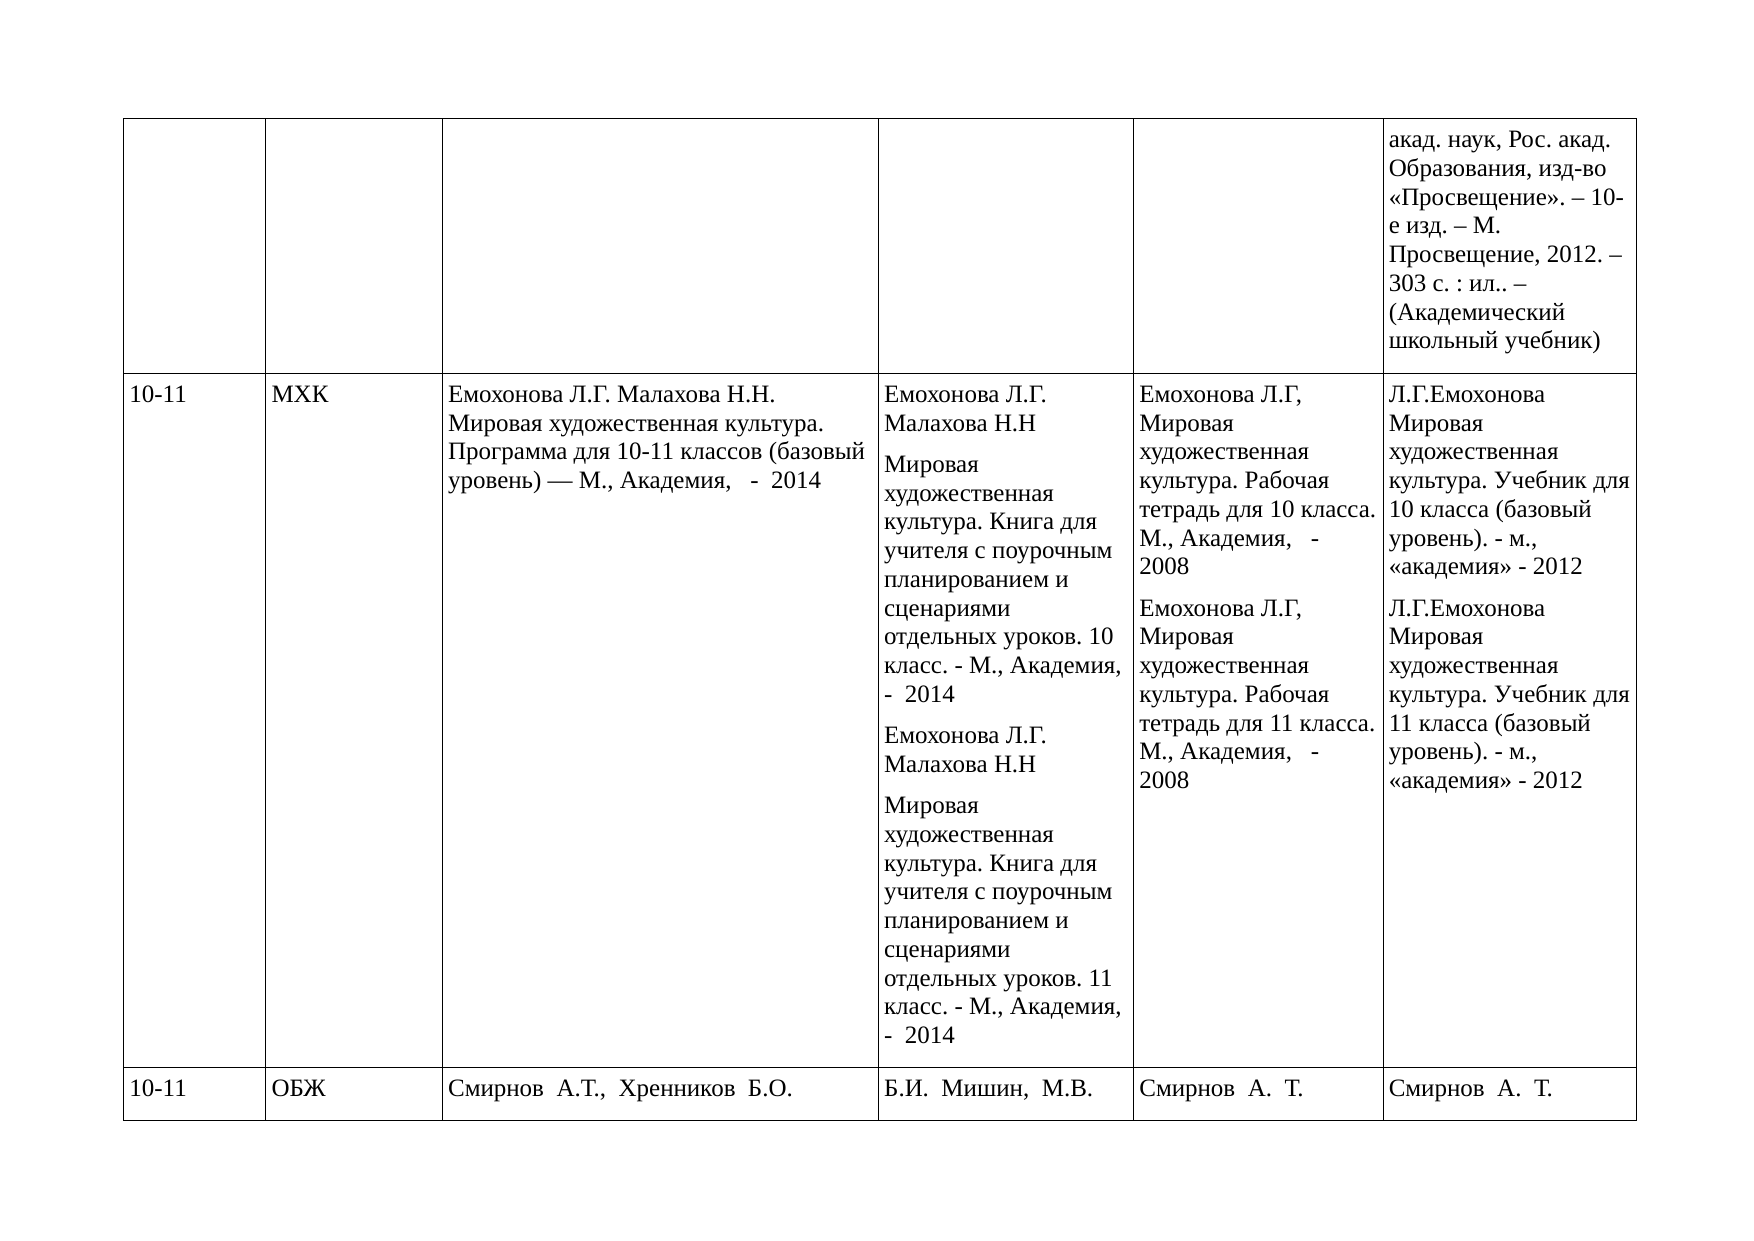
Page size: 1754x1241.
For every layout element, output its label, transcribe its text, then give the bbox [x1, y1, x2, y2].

table_cell Емохонова Л.Г. Малахова Н.Н Мировая художественная культура. Книга для учителя с поурочным планированием и сценариями отдельных уроков. 10 класс. - М., Академия, - 2014 Емохонова Л.Г. Малахова Н.Н Мировая художественная культура. Книга для учителя с поурочным планированием и сценариями отдельных уроков. 11 класс. - М., Академия, - 2014 [879, 374, 1133, 1067]
table_cell 10-11 [124, 374, 265, 1067]
table_cell [443, 119, 878, 373]
table_cell Смирнов А.Т., Хренников Б.О. [443, 1068, 878, 1120]
table_cell Б.И. Мишин, М.В. [879, 1068, 1133, 1120]
table_cell [879, 119, 1133, 373]
table_cell МХК [266, 374, 442, 1067]
table_cell Смирнов А. Т. [1384, 1068, 1636, 1120]
table_cell [1134, 119, 1383, 373]
table_cell акад. наук, Рос. акад. Образования, изд-во «Просвещение». – 10-е изд. – М. Просвещение, 2012. – 303 с. : ил.. – (Академический школьный учебник) [1384, 119, 1636, 373]
table_cell 10-11 [124, 1068, 265, 1120]
table_cell ОБЖ [266, 1068, 442, 1120]
table_cell Емохонова Л.Г. Малахова Н.Н. Мировая художественная культура. Программа для 10-11 классов (базовый уровень) — М., Академия, - 2014 [443, 374, 878, 1067]
table_cell Л.Г.Емохонова Мировая художественная культура. Учебник для 10 класса (базовый уровень). - м., «академия» - 2012 Л.Г.Емохонова Мировая художественная культура. Учебник для 11 класса (базовый уровень). - м., «академия» - 2012 [1384, 374, 1636, 1067]
table_cell [124, 119, 265, 373]
table_cell [266, 119, 442, 373]
table_cell Смирнов А. Т. [1134, 1068, 1383, 1120]
table_cell Емохонова Л.Г, Мировая художественная культура. Рабочая тетрадь для 10 класса. М., Академия, - 2008 Емохонова Л.Г, Мировая художественная культура. Рабочая тетрадь для 11 класса. М., Академия, - 2008 [1134, 374, 1383, 1067]
